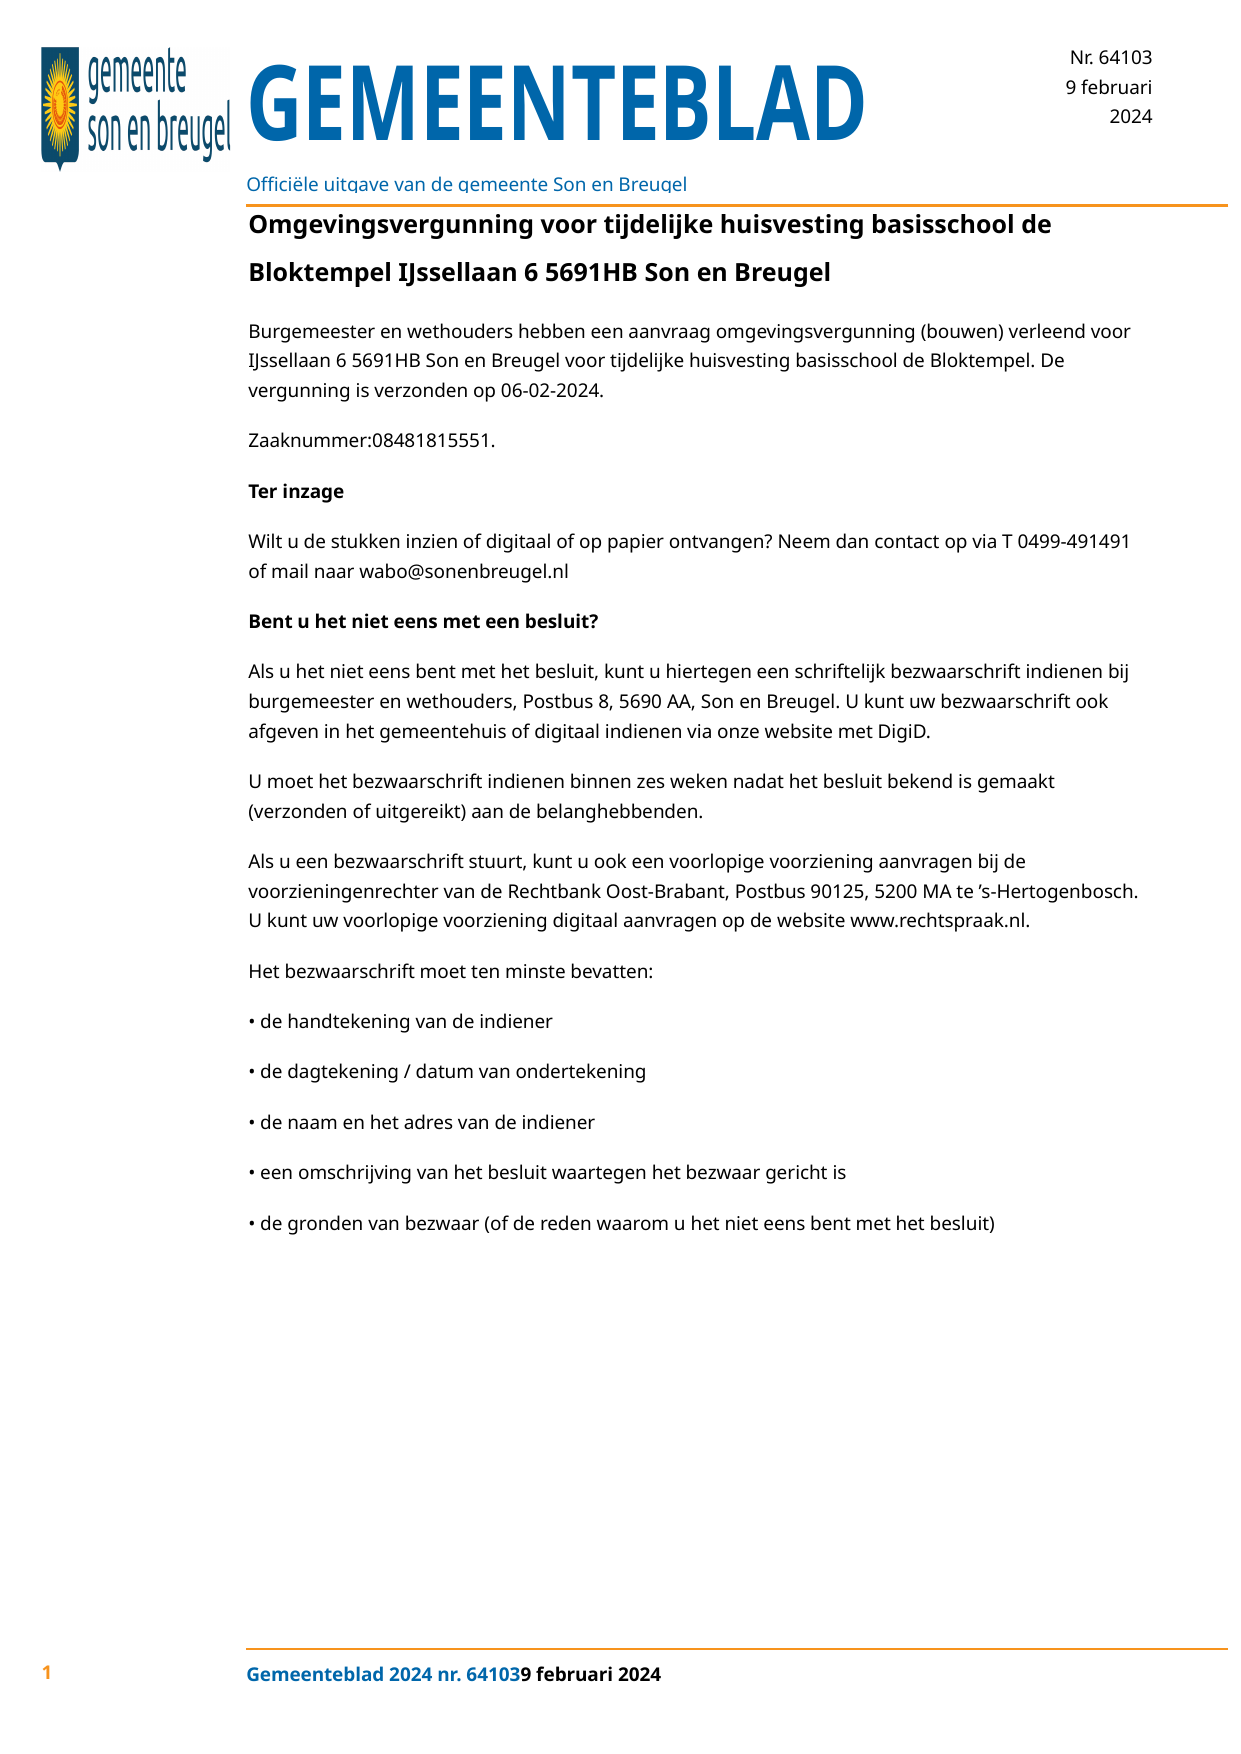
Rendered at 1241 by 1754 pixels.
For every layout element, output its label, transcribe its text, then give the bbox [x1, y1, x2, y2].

text • de naam en het adres van de indiener [248, 1109, 1152, 1135]
text Wilt u de stukken inzien of digitaal of op papier ontvangen? Neem dan contact op via T 0499-491491 of mail naar wabo@sonenbreugel.nl [248, 528, 1152, 584]
text • de handtekening van de indiener [248, 1008, 1152, 1034]
text Omgevingsvergunning voor tijdelijke huisvesting basisschool de Bloktempel IJssellaan 6 5691HB Son en Breugel [248, 207, 1152, 288]
text • de gronden van bezwaar (of de reden waarom u het niet eens bent met het besluit) [248, 1210, 1152, 1236]
text Ter inzage [248, 478, 1152, 504]
text Als u het niet eens bent met het besluit, kunt u hiertegen een schriftelijk bezwaarschrift indienen bij burgemeester en wethouders, Postbus 8, 5690 AA, Son en Breugel. U kunt uw bezwaarschrift ook afgeven in het gemeentehuis of digitaal indienen via onze website met DigiD. [248, 659, 1152, 744]
text • de dagtekening / datum van ondertekening [248, 1059, 1152, 1084]
text Het bezwaarschrift moet ten minste bevatten: [248, 958, 1152, 984]
text • een omschrijving van het besluit waartegen het bezwaar gericht is [248, 1159, 1152, 1185]
text Zaaknummer:08481815551. [248, 427, 1152, 453]
text Als u een bezwaarschrift stuurt, kunt u ook een voorlopige voorziening aanvragen bij de voorzieningenrechter van de Rechtbank Oost-Brabant, Postbus 90125, 5200 MA te ’s-Hertogenbosch. U kunt uw voorlopige voorziening digitaal aanvragen op de website www.rechtspraak.nl. [248, 848, 1152, 933]
picture [41, 47, 231, 172]
text Burgemeester en wethouders hebben een aanvraag omgevingsvergunning (bouwen) verleend voor IJssellaan 6 5691HB Son en Breugel voor tijdelijke huisvesting basisschool de Bloktempel. De vergunning is verzonden op 06-02-2024. [248, 318, 1152, 403]
text U moet het bezwaarschrift indienen binnen zes weken nadat het besluit bekend is gemaakt (verzonden of uitgereikt) aan de belanghebbenden. [248, 768, 1152, 824]
text Bent u het niet eens met een besluit? [248, 608, 1152, 634]
